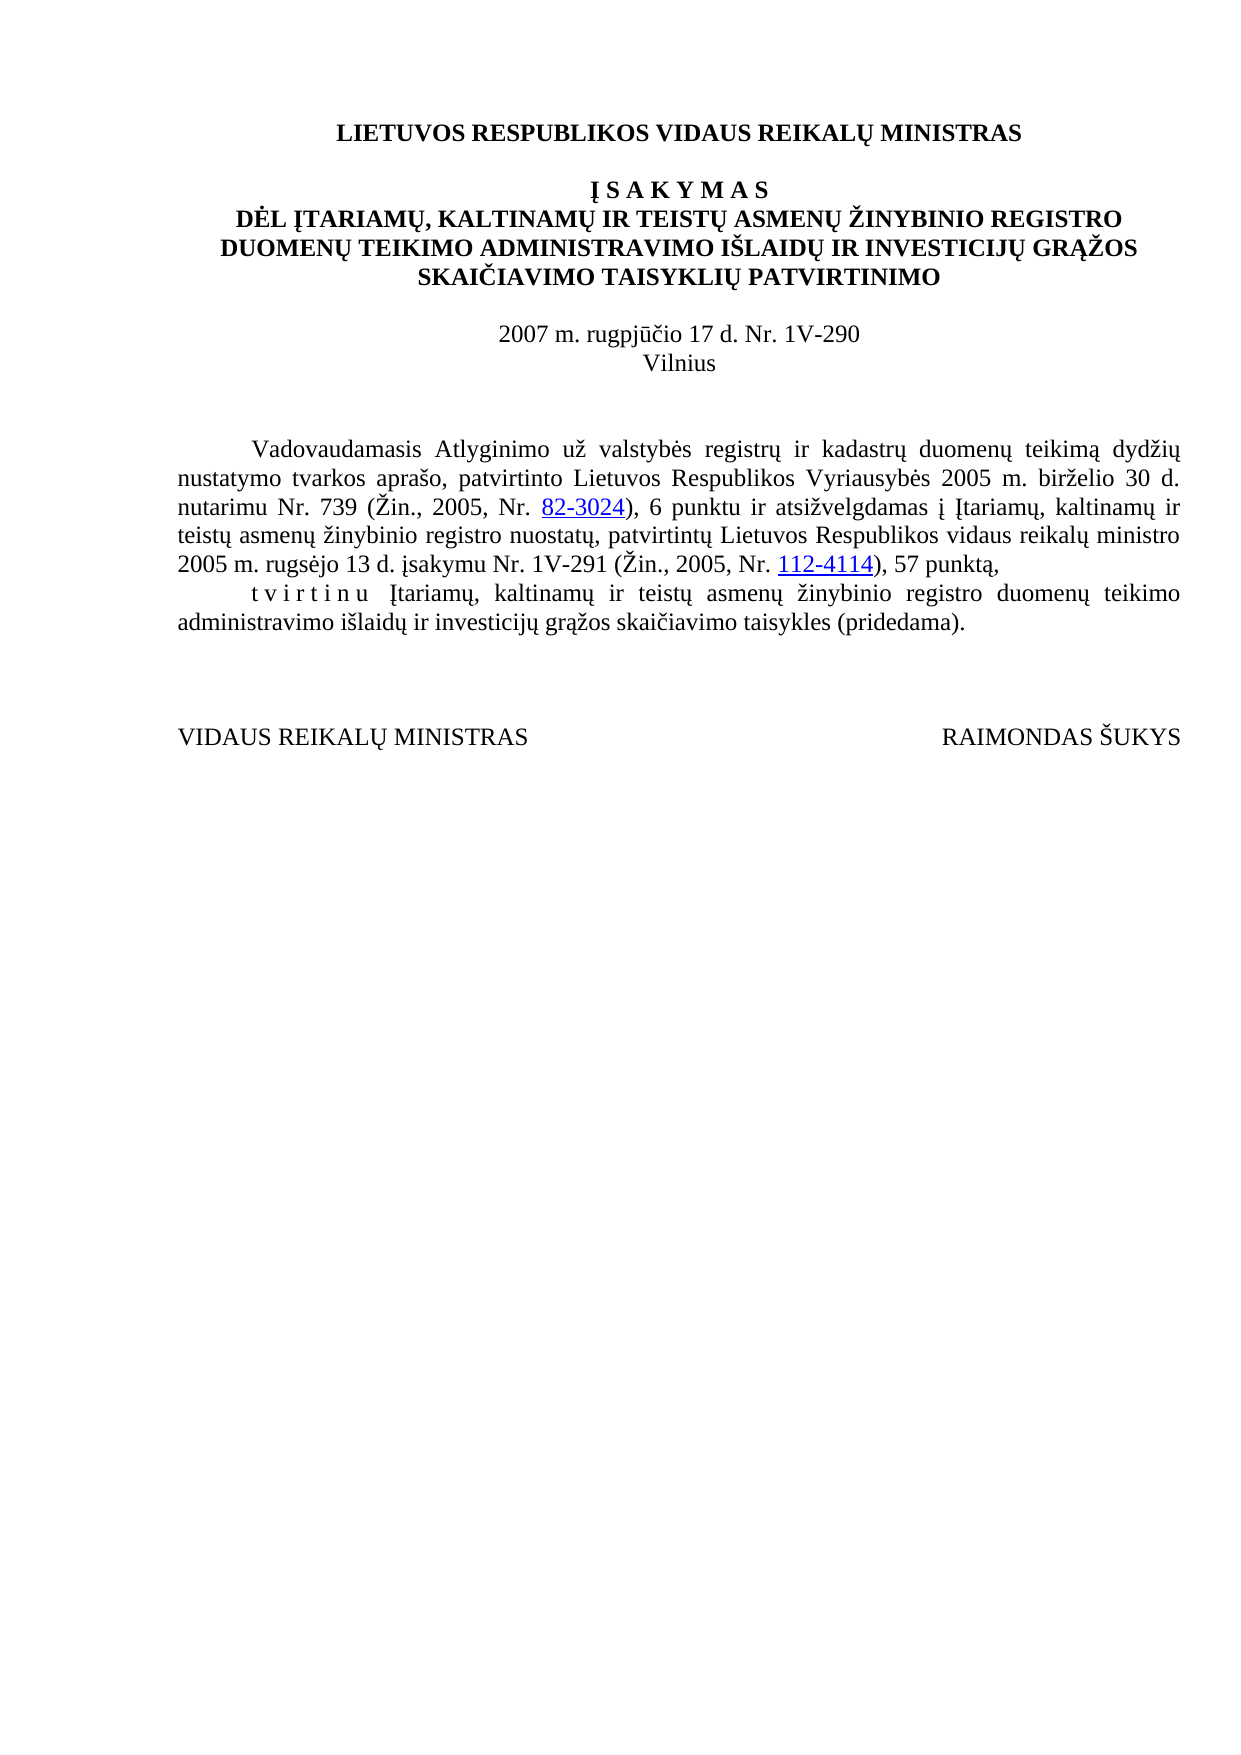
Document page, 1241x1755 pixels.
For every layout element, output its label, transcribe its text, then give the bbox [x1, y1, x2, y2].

text Vilnius [177, 348, 1181, 377]
text 2007 m. rugpjūčio 17 d. Nr. 1V-290 [177, 319, 1181, 348]
text tvirtinu Įtariamų, kaltinamų ir teistų asmenų žinybinio registro duomenų teikimo administravimo išlaidų ir investicijų grąžos skaičiavimo taisykles (pridedama). [177, 578, 1181, 636]
text VIDAUS REIKALŲ MINISTRAS RAIMONDAS ŠUKYS [177, 722, 1181, 751]
text LIETUVOS RESPUBLIKOS VIDAUS REIKALŲ MINISTRAS [177, 118, 1181, 147]
text Į S A K Y M A S [177, 176, 1181, 204]
text DĖL ĮTARIAMŲ, KALTINAMŲ IR TEISTŲ ASMENŲ ŽINYBINIO REGISTRO DUOMENŲ TEIKIMO ADMINISTRAVIMO IŠLAIDŲ IR INVESTICIJŲ GRĄŽOS SKAIČIAVIMO TAISYKLIŲ PATVIRTINIMO [177, 204, 1181, 291]
text Vadovaudamasis Atlyginimo už valstybės registrų ir kadastrų duomenų teikimą dydžių nustatymo tvarkos aprašo, patvirtinto Lietuvos Respublikos Vyriausybės 2005 m. birželio 30 d. nutarimu Nr. 739 (Žin., 2005, Nr. 82-3024), 6 punktu ir atsižvelgdamas į Įtariamų, kaltinamų ir teistų asmenų žinybinio registro nuostatų, patvirtintų Lietuvos Respublikos vidaus reikalų ministro 2005 m. rugsėjo 13 d. įsakymu Nr. 1V-291 (Žin., 2005, Nr. 112-4114), 57 punktą, [177, 434, 1181, 578]
